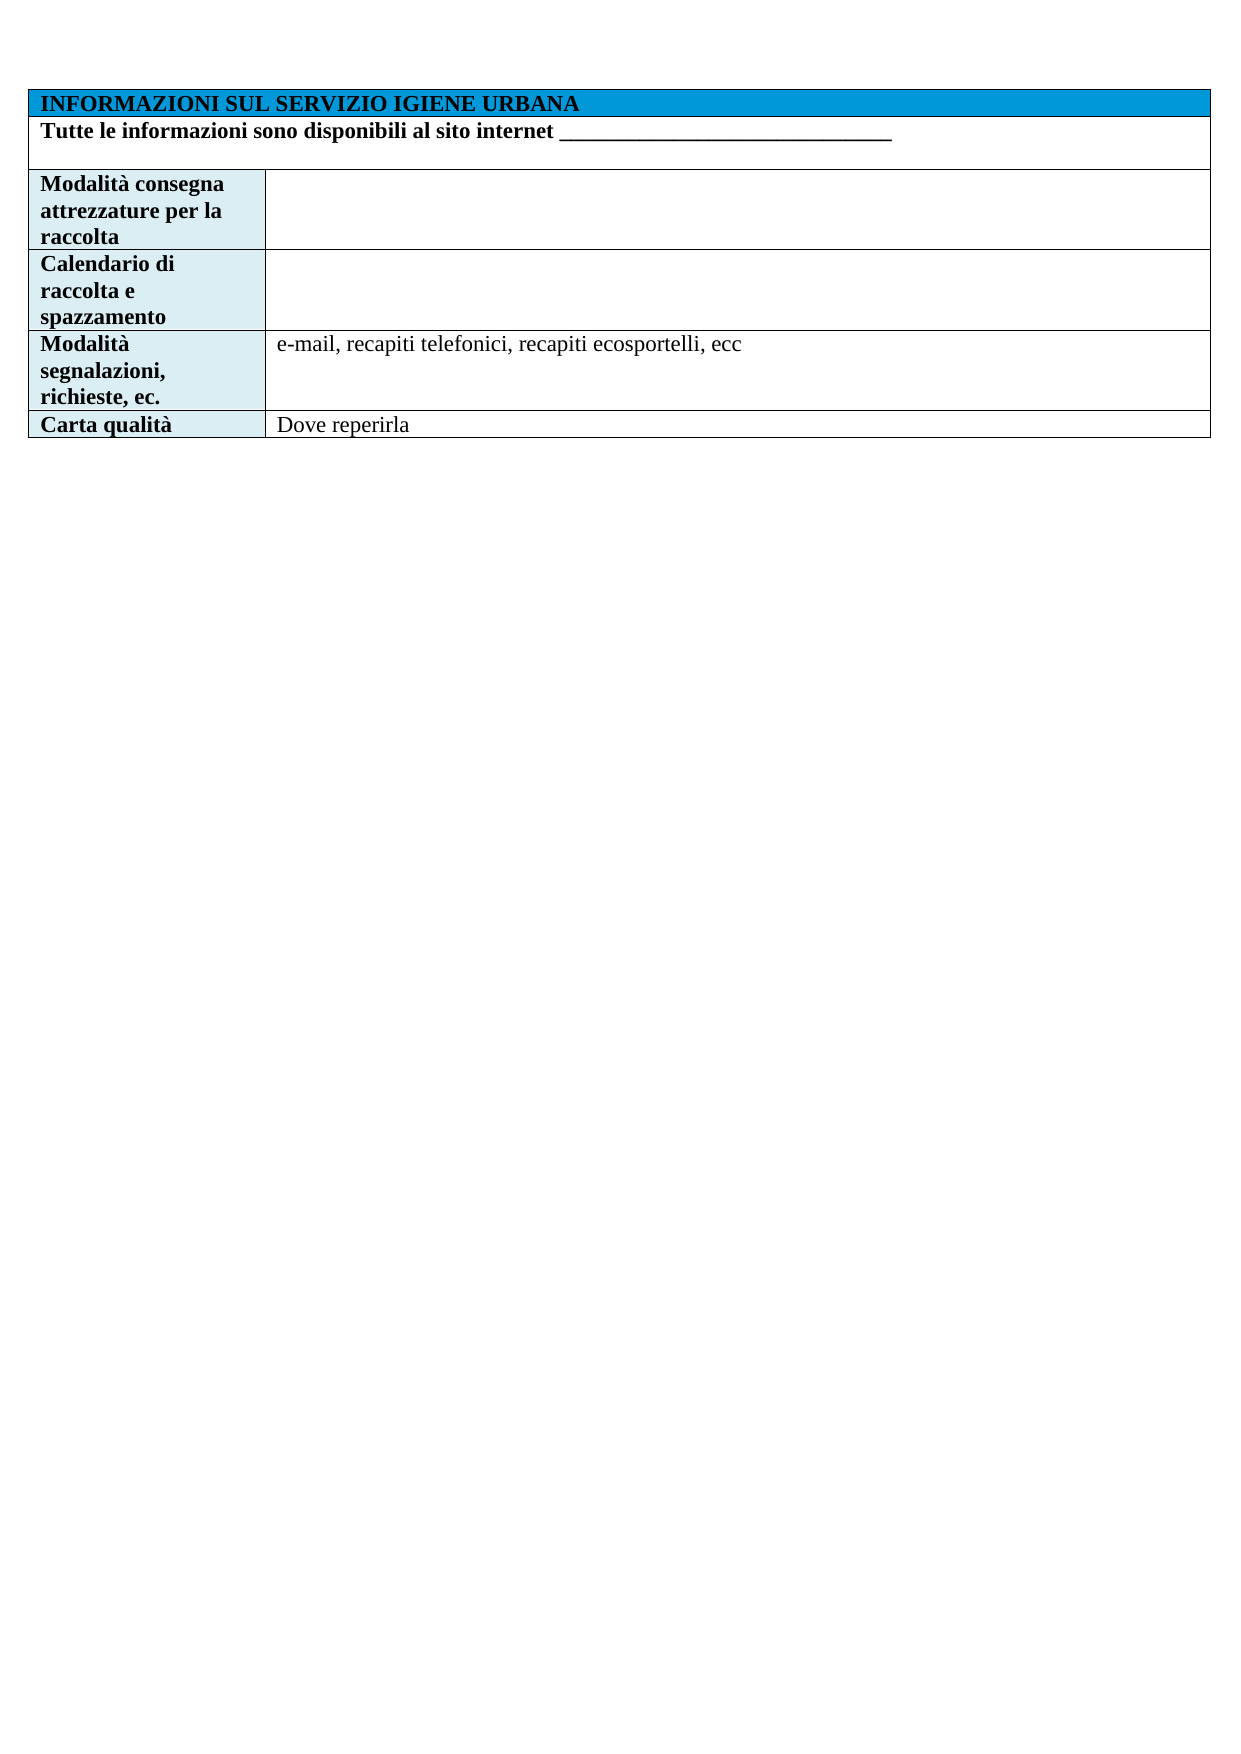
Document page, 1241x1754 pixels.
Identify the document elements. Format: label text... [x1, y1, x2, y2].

table_cell [266, 170, 1210, 249]
table_cell Carta qualità [29, 411, 265, 437]
table_cell Calendario di raccolta e spazzamento [29, 250, 265, 329]
table_cell Dove reperirla [266, 411, 1210, 437]
table_header INFORMAZIONI SUL SERVIZIO IGIENE URBANA [29, 90, 1210, 116]
table_cell Modalità segnalazioni, richieste, ec. [29, 331, 265, 409]
table_cell e-mail, recapiti telefonici, recapiti ecosportelli, ecc [266, 331, 1210, 409]
table_cell Tutte le informazioni sono disponibili al sito internet _____________________________ [29, 117, 1210, 169]
table_cell [266, 250, 1210, 329]
table_cell Modalità consegna attrezzature per la raccolta [29, 170, 265, 249]
